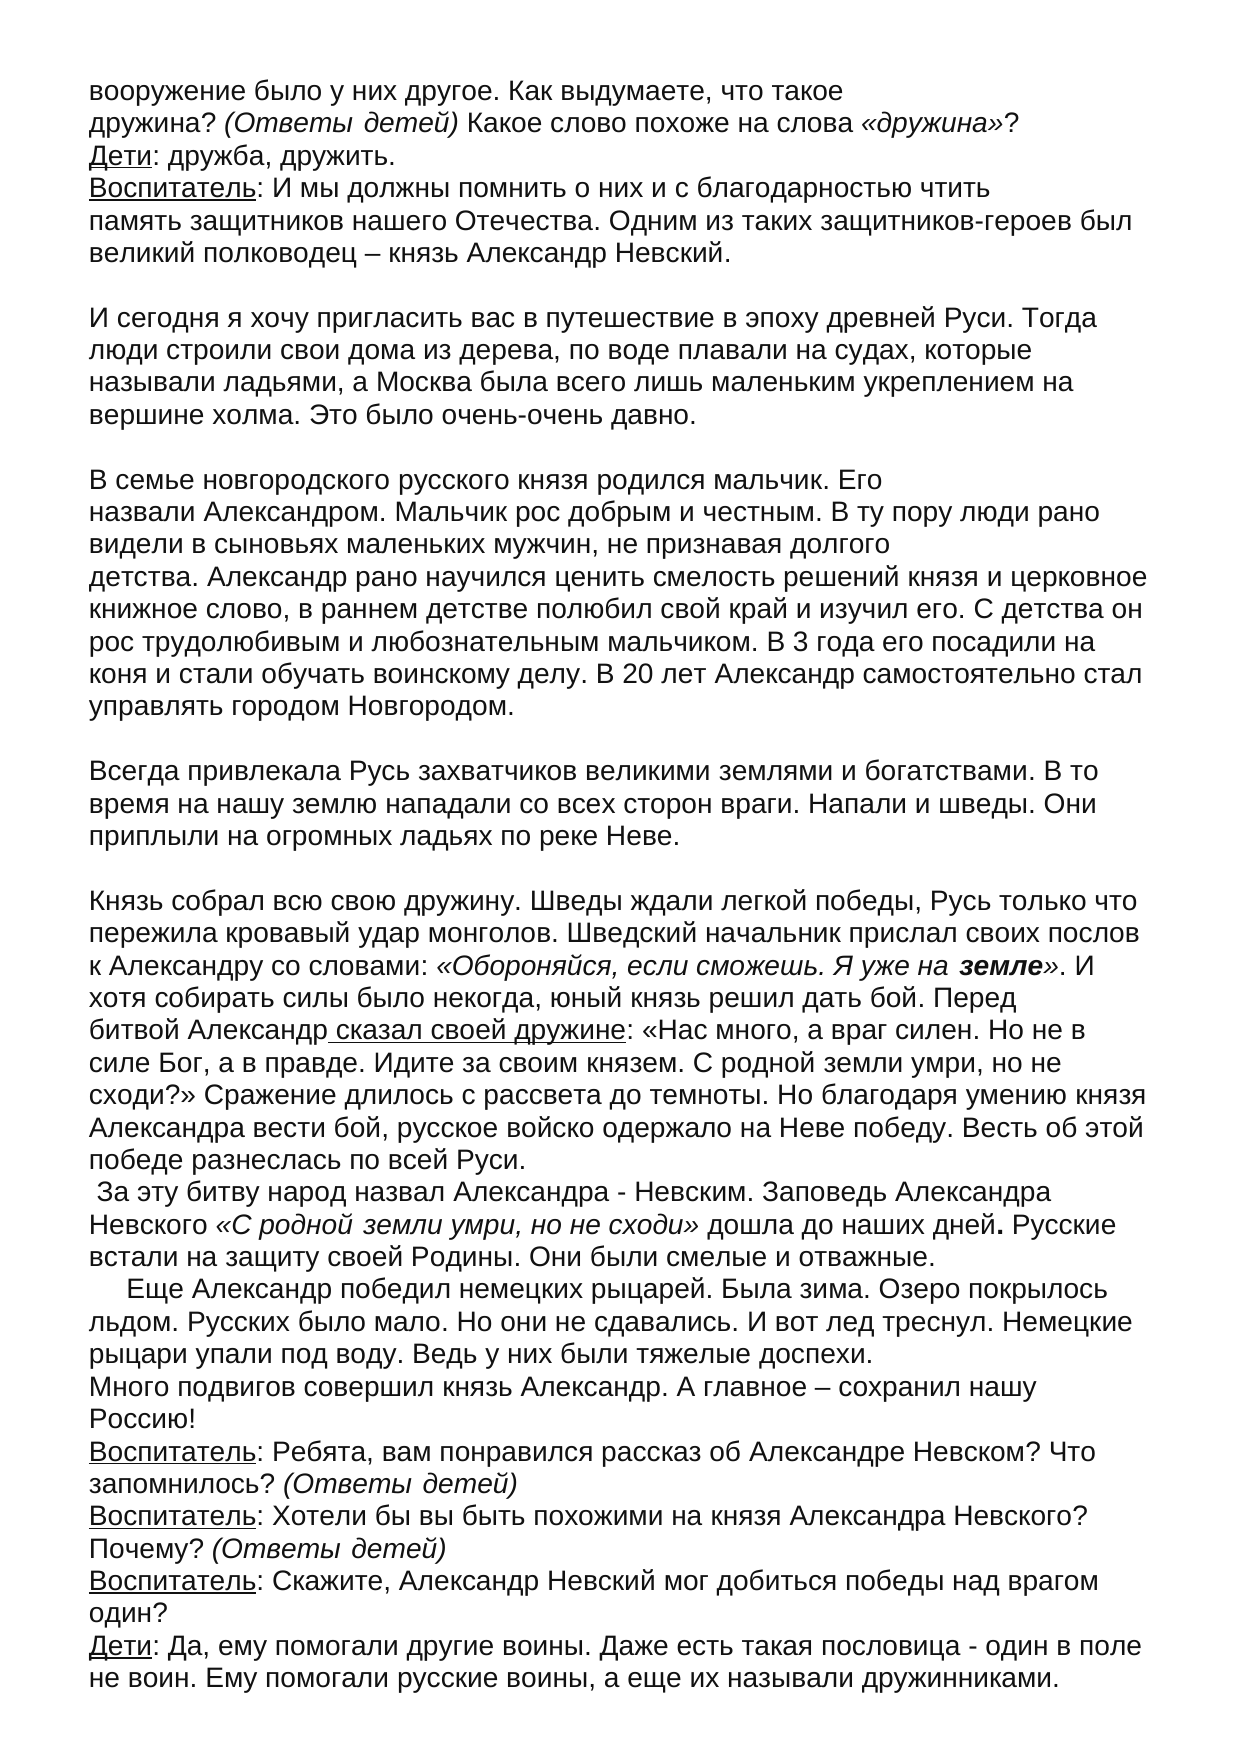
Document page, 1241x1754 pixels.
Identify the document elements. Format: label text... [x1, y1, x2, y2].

text Воспитатель: Скажите, Александр Невский мог добиться победы над врагом один? [89, 1564, 1152, 1629]
text За эту битву народ назвал Александра - Невским. Заповедь Александра Невского «С родной земли умри, но не сходи» дошла до наших дней. Русские встали на защиту своей Родины. Они были смелые и отважные. [89, 1175, 1152, 1272]
text Воспитатель: Хотели бы вы быть похожими на князя Александра Невского? Почему? (Ответы детей) [89, 1499, 1152, 1564]
text Воспитатель: И мы должны помнить о них и с благодарностью чтить память защитников нашего Отечества. Одним из таких защитников-героев был великий полководец – князь Александр Невский. [89, 171, 1152, 268]
text Всегда привлекала Русь захватчиков великими землями и богатствами. В то время на нашу землю нападали со всех сторон враги. Напали и шведы. Они приплыли на огромных ладьях по реке Неве. [89, 754, 1152, 851]
text В семье новгородского русского князя родился мальчик. Его назвали Александром. Мальчик рос добрым и честным. В ту пору люди рано видели в сыновьях маленьких мужчин, не признавая долгого детства. Александр рано научился ценить смелость решений князя и церковное книжное слово, в раннем детстве полюбил свой край и изучил его. С детства он рос трудолюбивым и любознательным мальчиком. В 3 года его посадили на коня и стали обучать воинскому делу. В 20 лет Александр самостоятельно стал управлять городом Новгородом. [89, 463, 1152, 722]
text вооружение было у них другое. Как выдумаете, что такое дружина? (Ответы детей) Какое слово похоже на слова «дружина»? [89, 74, 1152, 139]
text И сегодня я хочу пригласить вас в путешествие в эпоху древней Руси. Тогда люди строили свои дома из дерева, по воде плавали на судах, которые называли ладьями, а Москва была всего лишь маленьким укреплением на вершине холма. Это было очень-очень давно. [89, 301, 1152, 430]
text Князь собрал всю свою дружину. Шведы ждали легкой победы, Русь только что пережила кровавый удар монголов. Шведский начальник прислал своих послов к Александру со словами: «Обороняйся, если сможешь. Я уже на земле». И хотя собирать силы было некогда, юный князь решил дать бой. Перед битвой Александр сказал своей дружине: «Нас много, а враг силен. Но не в силе Бог, а в правде. Идите за своим князем. С родной земли умри, но не сходи?» Сражение длилось с рассвета до темноты. Но благодаря умению князя Александра вести бой, русское войско одержало на Неве победу. Весть об этой победе разнеслась по всей Руси. [89, 884, 1152, 1175]
text Еще Александр победил немецких рыцарей. Была зима. Озеро покрылось льдом. Русских было мало. Но они не сдавались. И вот лед треснул. Немецкие рыцари упали под воду. Ведь у них были тяжелые доспехи. [89, 1272, 1152, 1370]
text Воспитатель: Ребята, вам понравился рассказ об Александре Невском? Что запомнилось? (Ответы детей) [89, 1434, 1152, 1499]
text Дети: дружба, дружить. [89, 139, 1152, 171]
text Много подвигов совершил князь Александр. А главное – сохранил нашу Россию! [89, 1370, 1152, 1434]
text Дети: Да, ему помогали другие воины. Даже есть такая пословица - один в поле не воин. Ему помогали русские воины, а еще их называли дружинниками. [89, 1629, 1152, 1694]
